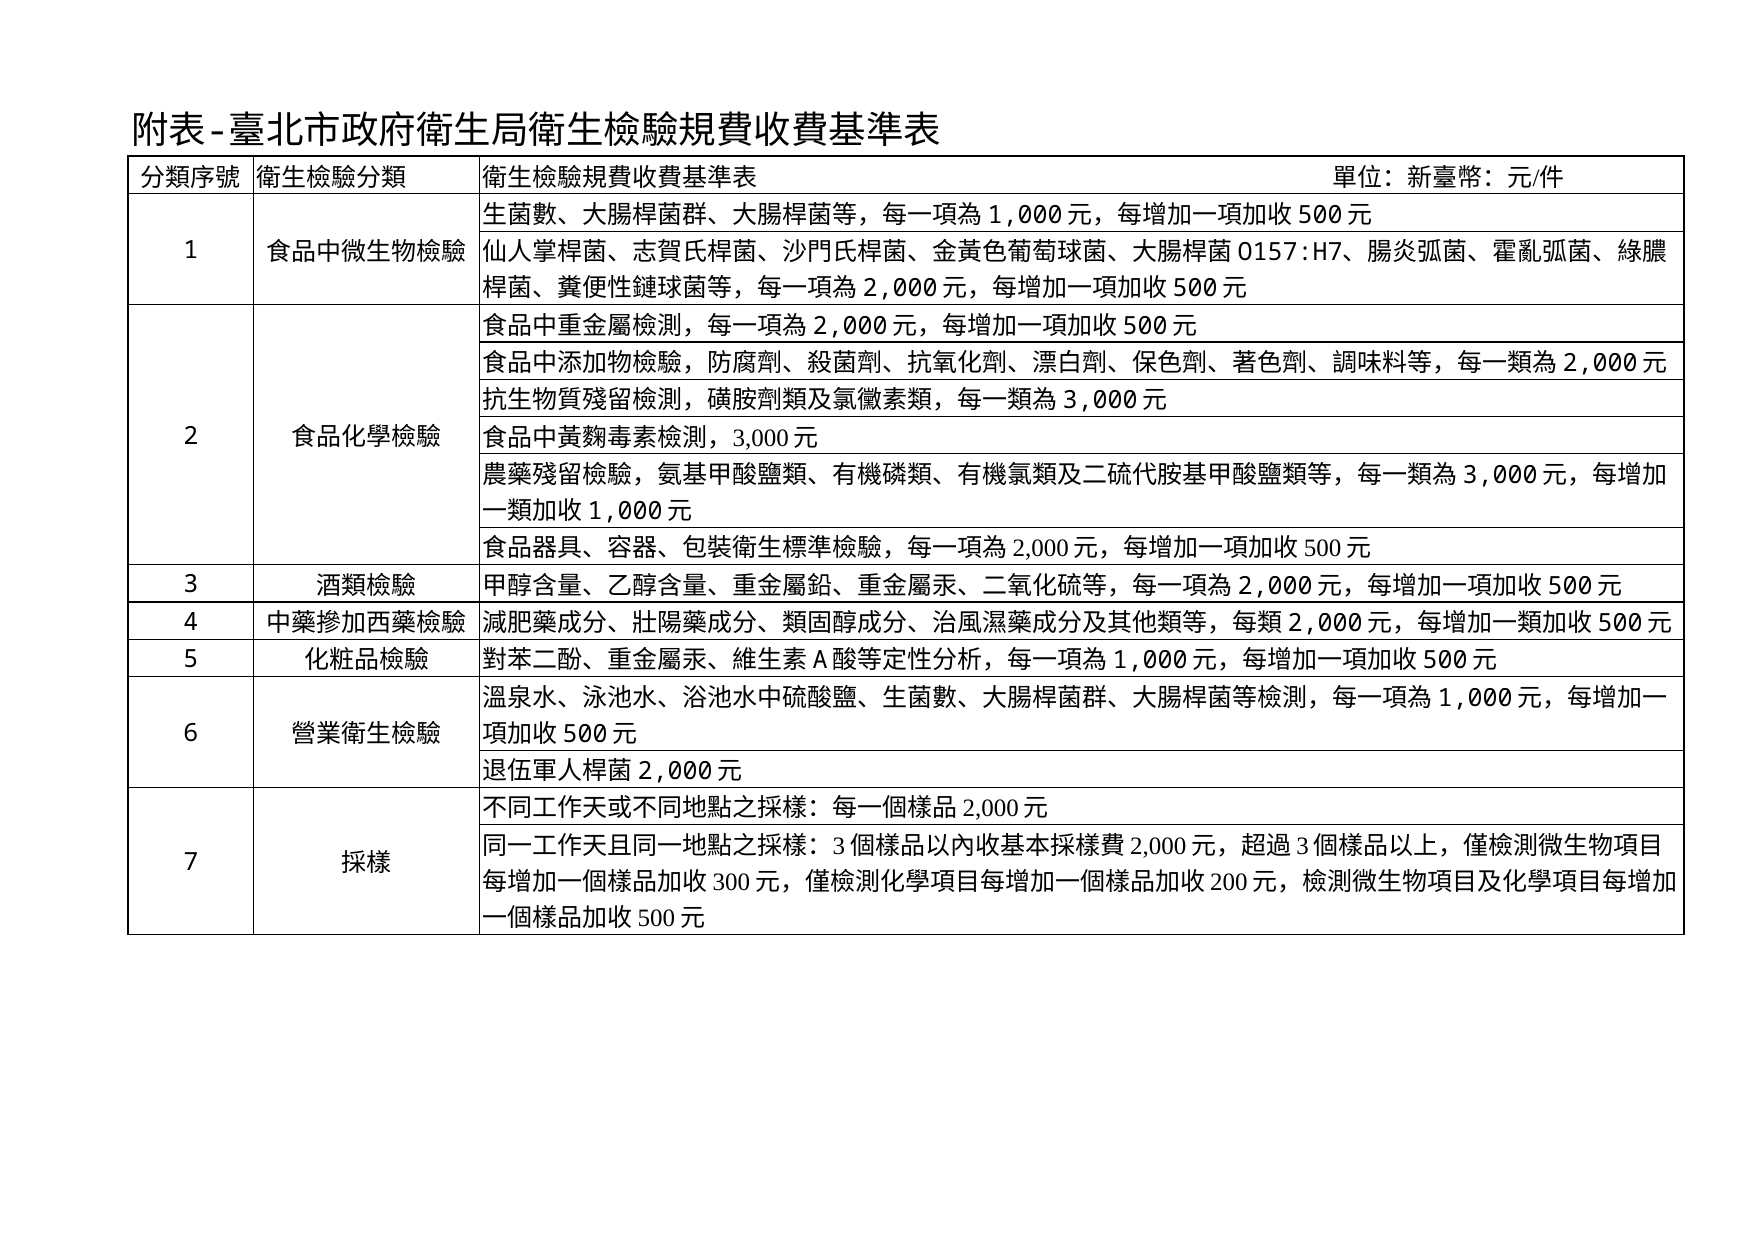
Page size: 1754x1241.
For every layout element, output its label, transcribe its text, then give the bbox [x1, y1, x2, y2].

table_cell 營業衛生檢驗 [254, 677, 479, 787]
table_cell 酒類檢驗 [254, 565, 479, 601]
table_cell 食品中添加物檢驗，防腐劑、殺菌劑、抗氧化劑、漂白劑、保色劑、著色劑、調味料等，每一類為2,000元 [480, 343, 1683, 379]
table_cell 仙人掌桿菌、志賀氏桿菌、沙門氏桿菌、金黃色葡萄球菌、大腸桿菌O157:H7、腸炎弧菌、霍亂弧菌、綠膿桿菌、糞便性鏈球菌等，每一項為2,000元，每增加一項加收500元 [480, 232, 1683, 304]
table_cell 7 [129, 788, 253, 934]
table_cell 3 [129, 565, 253, 601]
table_cell 食品中重金屬檢測，每一項為2,000元，每增加一項加收500元 [480, 305, 1683, 341]
table_cell 衛生檢驗規費收費基準表 單位：新臺幣：元/件 [480, 157, 1683, 193]
table_cell 化粧品檢驗 [254, 640, 479, 676]
table_cell 不同工作天或不同地點之採樣：每一個樣品2,000元 [480, 788, 1683, 824]
table_cell 1 [129, 194, 253, 304]
table_cell 生菌數、大腸桿菌群、大腸桿菌等，每一項為1,000元，每增加一項加收500元 [480, 194, 1683, 231]
table_header 附表-臺北市政府衛生局衛生檢驗規費收費基準表 [128, 100, 1684, 155]
table_cell 同一工作天且同一地點之採樣：3個樣品以內收基本採樣費2,000元，超過3個樣品以上，僅檢測微生物項目每增加一個樣品加收300元，僅檢測化學項目每增加一個樣品加收200元，檢測微生物項目及化學項目每增加一個樣品加收500元 [480, 825, 1683, 934]
table_cell 減肥藥成分、壯陽藥成分、類固醇成分、治風濕藥成分及其他類等，每類2,000元，每增加一類加收500元 [480, 603, 1683, 639]
table_cell 5 [129, 640, 253, 676]
table_cell 食品器具、容器、包裝衛生標準檢驗，每一項為2,000元，每增加一項加收500元 [480, 528, 1683, 564]
table_cell 溫泉水、泳池水、浴池水中硫酸鹽、生菌數、大腸桿菌群、大腸桿菌等檢測，每一項為1,000元，每增加一項加收500元 [480, 677, 1683, 749]
table_cell 退伍軍人桿菌2,000元 [480, 751, 1683, 787]
table_cell 衛生檢驗分類 [254, 157, 479, 193]
table_cell 對苯二酚、重金屬汞、維生素A酸等定性分析，每一項為1,000元，每增加一項加收500元 [480, 640, 1683, 676]
table_cell 食品化學檢驗 [254, 305, 479, 564]
table_cell 農藥殘留檢驗，氨基甲酸鹽類、有機磷類、有機氯類及二硫代胺基甲酸鹽類等，每一類為3,000元，每增加一類加收1,000元 [480, 454, 1683, 527]
table_cell 食品中黃麴毒素檢測，3,000元 [480, 417, 1683, 453]
table_cell 採樣 [254, 788, 479, 934]
table_cell 分類序號 [129, 157, 253, 193]
table_cell 2 [129, 305, 253, 564]
table_cell 4 [129, 603, 253, 639]
table_cell 中藥摻加西藥檢驗 [254, 603, 479, 639]
table_cell 抗生物質殘留檢測，磺胺劑類及氯黴素類，每一類為3,000元 [480, 380, 1683, 416]
table_cell 食品中微生物檢驗 [254, 194, 479, 304]
table_cell 6 [129, 677, 253, 787]
table_cell 甲醇含量、乙醇含量、重金屬鉛、重金屬汞、二氧化硫等，每一項為2,000元，每增加一項加收500元 [480, 565, 1683, 601]
